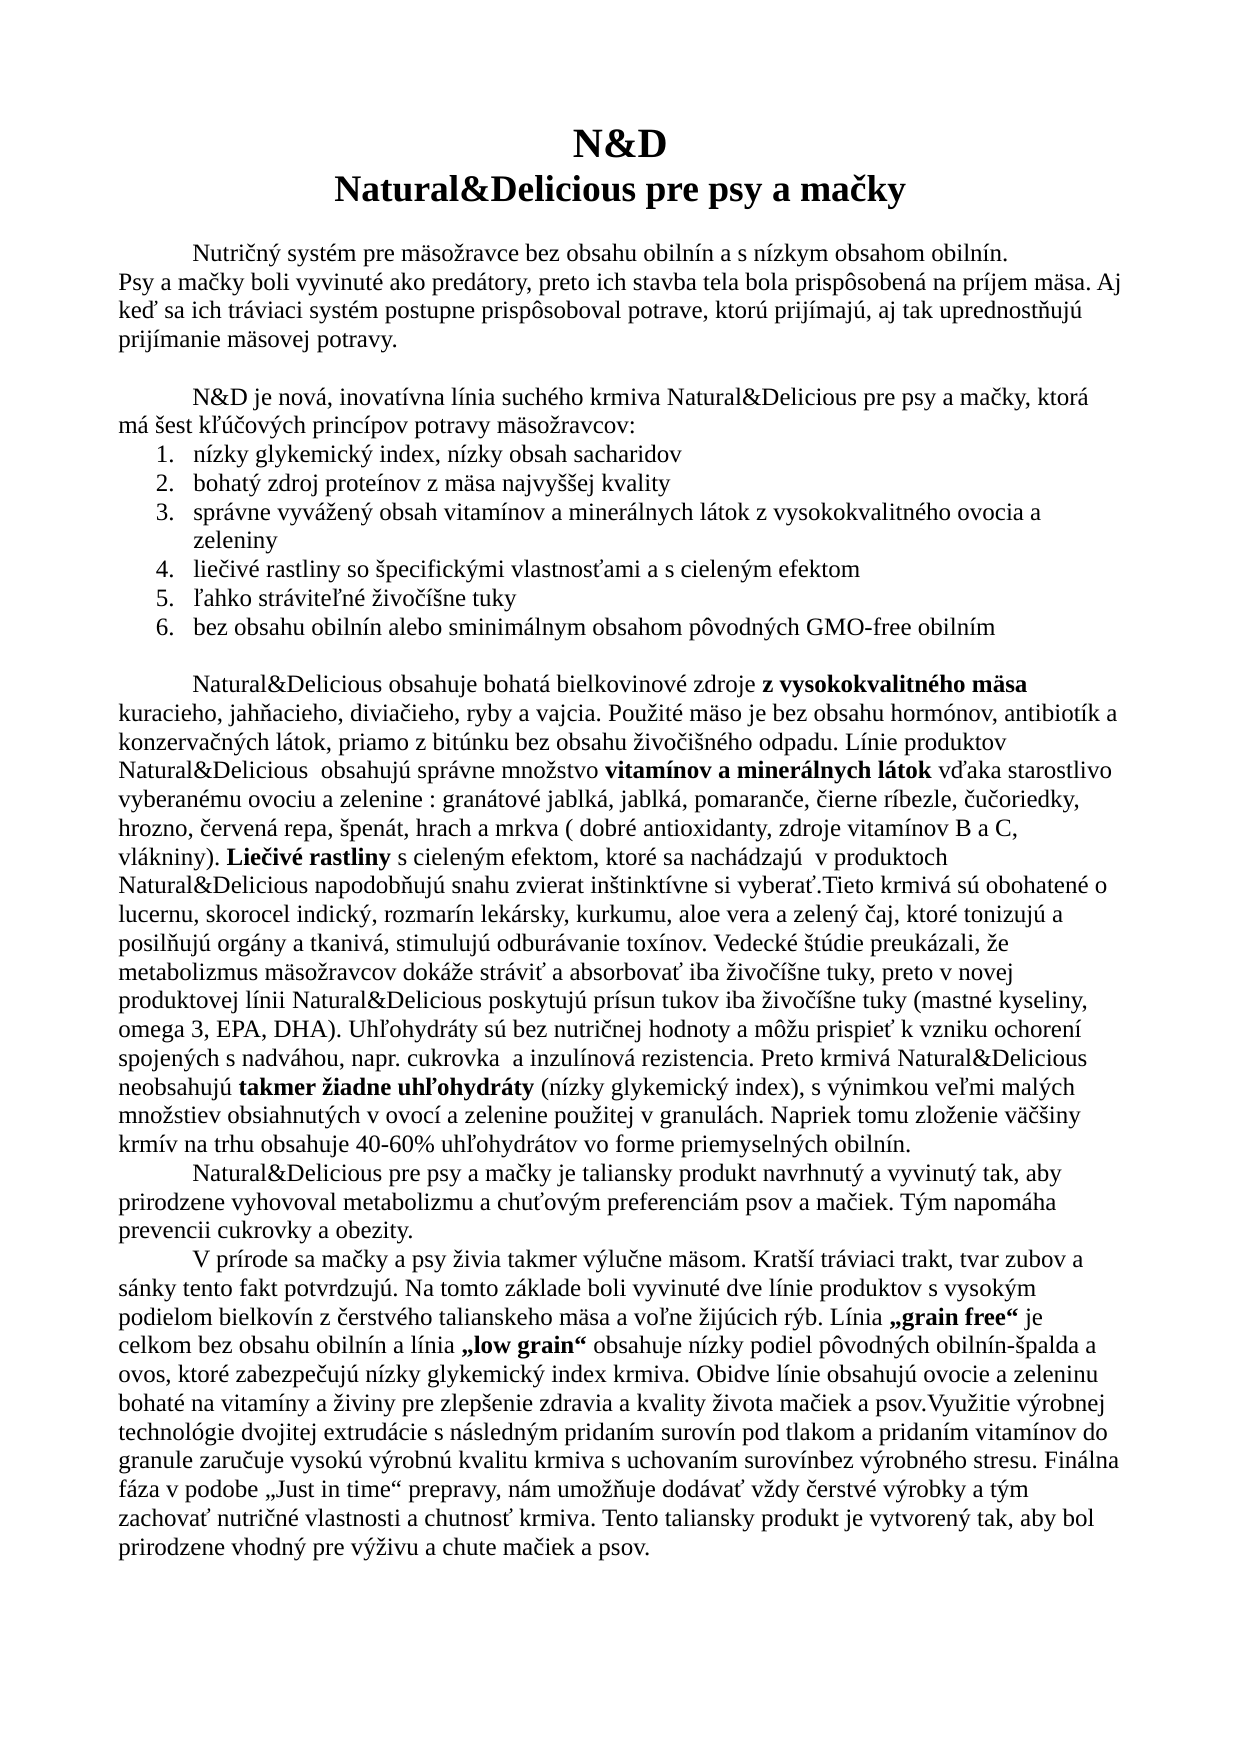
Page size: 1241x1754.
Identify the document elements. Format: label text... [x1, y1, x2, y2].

list správne vyvážený obsah vitamínov a minerálnych látok z vysokokvalitného ovocia a zeleniny [156, 497, 1122, 554]
list ľahko stráviteľné živočíšne tuky [156, 583, 1122, 612]
list liečivé rastliny so špecifickými vlastnosťami a s cieleným efektom [156, 554, 1122, 583]
text N&D [118, 118, 1122, 166]
list bez obsahu obilnín alebo sminimálnym obsahom pôvodných GMO-free obilním [156, 612, 1122, 640]
text N&D je nová, inovatívna línia suchého krmiva Natural&Delicious pre psy a mačky, ktorá má šest kľúčových princípov potravy mäsožravcov: [118, 382, 1122, 439]
text Natural&Delicious pre psy a mačky je taliansky produkt navrhnutý a vyvinutý tak, aby prirodzene vyhovoval metabolizmu a chuťovým preferenciám psov a mačiek. Tým napomáha prevencii cukrovky a obezity. [118, 1158, 1122, 1244]
text Psy a mačky boli vyvinuté ako predátory, preto ich stavba tela bola prispôsobená na príjem mäsa. Aj keď sa ich tráviaci systém postupne prispôsoboval potrave, ktorú prijímajú, aj tak uprednostňujú prijímanie mäsovej potravy. [118, 267, 1122, 353]
text Nutričný systém pre mäsožravce bez obsahu obilnín a s nízkym obsahom obilnín. [118, 238, 1122, 267]
text Natural&Delicious pre psy a mačky [118, 166, 1122, 209]
list bohatý zdroj proteínov z mäsa najvyššej kvality [156, 468, 1122, 497]
text V prírode sa mačky a psy živia takmer výlučne mäsom. Kratší tráviaci trakt, tvar zubov a sánky tento fakt potvrdzujú. Na tomto základe boli vyvinuté dve línie produktov s vysokým podielom bielkovín z čerstvého talianskeho mäsa a voľne žijúcich rýb. Línia „grain free“ je celkom bez obsahu obilnín a línia „low grain“ obsahuje nízky podiel pôvodných obilnín-špalda a ovos, ktoré zabezpečujú nízky glykemický index krmiva. Obidve línie obsahujú ovocie a zeleninu bohaté na vitamíny a živiny pre zlepšenie zdravia a kvality života mačiek a psov.Využitie výrobnej technológie dvojitej extrudácie s následným pridaním surovín pod tlakom a pridaním vitamínov do granule zaručuje vysokú výrobnú kvalitu krmiva s uchovaním surovínbez výrobného stresu. Finálna fáza v podobe „Just in time“ prepravy, nám umožňuje dodávať vždy čerstvé výrobky a tým zachovať nutričné vlastnosti a chutnosť krmiva. Tento taliansky produkt je vytvorený tak, aby bol prirodzene vhodný pre výživu a chute mačiek a psov. [118, 1244, 1122, 1560]
text Natural&Delicious obsahuje bohatá bielkovinové zdroje z vysokokvalitného mäsa kuracieho, jahňacieho, diviačieho, ryby a vajcia. Použité mäso je bez obsahu hormónov, antibiotík a konzervačných látok, priamo z bitúnku bez obsahu živočišného odpadu. Línie produktov Natural&Delicious obsahujú správne množstvo vitamínov a minerálnych látok vďaka starostlivo vyberanému ovociu a zelenine : granátové jablká, jablká, pomaranče, čierne ríbezle, čučoriedky, hrozno, červená repa, špenát, hrach a mrkva ( dobré antioxidanty, zdroje vitamínov B a C, vlákniny). Liečivé rastliny s cieleným efektom, ktoré sa nachádzajú v produktoch Natural&Delicious napodobňujú snahu zvierat inštinktívne si vyberať.Tieto krmivá sú obohatené o lucernu, skorocel indický, rozmarín lekársky, kurkumu, aloe vera a zelený čaj, ktoré tonizujú a posilňujú orgány a tkanivá, stimulujú odburávanie toxínov. Vedecké štúdie preukázali, že metabolizmus mäsožravcov dokáže stráviť a absorbovať iba živočíšne tuky, preto v novej produktovej línii Natural&Delicious poskytujú prísun tukov iba živočíšne tuky (mastné kyseliny, omega 3, EPA, DHA). Uhľohydráty sú bez nutričnej hodnoty a môžu prispieť k vzniku ochorení spojených s nadváhou, napr. cukrovka a inzulínová rezistencia. Preto krmivá Natural&Delicious neobsahujú takmer žiadne uhľohydráty (nízky glykemický index), s výnimkou veľmi malých množstiev obsiahnutých v ovocí a zelenine použitej v granulách. Napriek tomu zloženie väčšiny krmív na trhu obsahuje 40-60% uhľohydrátov vo forme priemyselných obilnín. [118, 669, 1122, 1158]
list nízky glykemický index, nízky obsah sacharidov [156, 439, 1122, 468]
